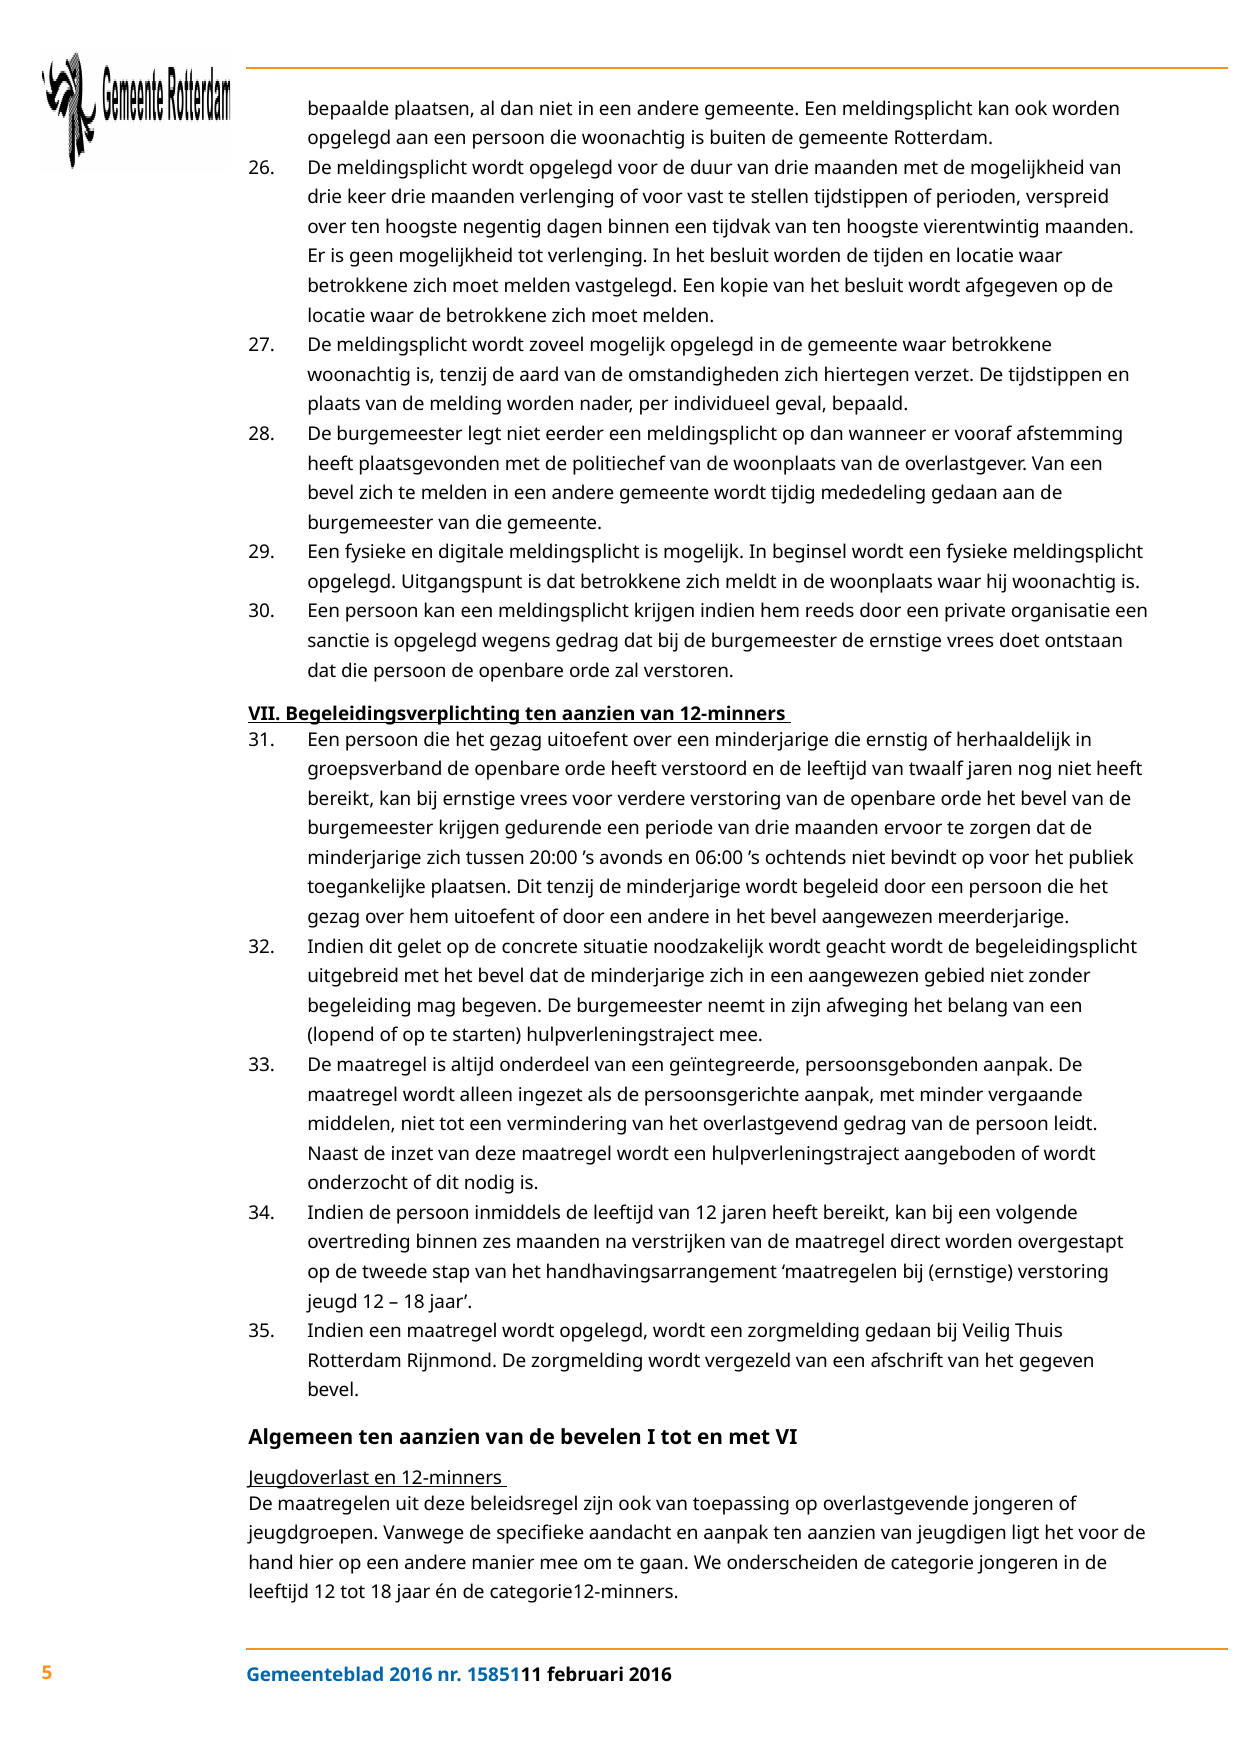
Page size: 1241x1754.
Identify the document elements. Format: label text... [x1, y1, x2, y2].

text Algemeen ten aanzien van de bevelen I tot en met VI [248, 1422, 1152, 1451]
list Een persoon die het gezag uitoefent over een minderjarige die ernstig of herhaaldelijk in groepsverband de openbare orde heeft verstoord en de leeftijd van twaalf jaren nog niet heeft bereikt, kan bij ernstige vrees voor verdere verstoring van de openbare orde het bevel van de burgemeester krijgen gedurende een periode van drie maanden ervoor te zorgen dat de minderjarige zich tussen 20:00 ’s avonds en 06:00 ’s ochtends niet bevindt op voor het publiek toegankelijke plaatsen. Dit tenzij de minderjarige wordt begeleid door een persoon die het gezag over hem uitoefent of door een andere in het bevel aangewezen meerderjarige. [248, 726, 1152, 929]
list De meldingsplicht wordt zoveel mogelijk opgelegd in de gemeente waar betrokkene woonachtig is, tenzij de aard van de omstandigheden zich hiertegen verzet. De tijdstippen en plaats van de melding worden nader, per individueel geval, bepaald. [248, 331, 1152, 416]
list De burgemeester legt niet eerder een meldingsplicht op dan wanneer er vooraf afstemming heeft plaatsgevonden met de politiechef van de woonplaats van de overlastgever. Van een bevel zich te melden in een andere gemeente wordt tijdig mededeling gedaan aan de burgemeester van die gemeente. [248, 420, 1152, 535]
list Een fysieke en digitale meldingsplicht is mogelijk. In beginsel wordt een fysieke meldingsplicht opgelegd. Uitgangspunt is dat betrokkene zich meldt in de woonplaats waar hij woonachtig is. [248, 538, 1152, 594]
text De maatregelen uit deze beleidsregel zijn ook van toepassing op overlastgevende jongeren of jeugdgroepen. Vanwege de specifieke aandacht en aanpak ten aanzien van jeugdigen ligt het voor de hand hier op een andere manier mee om te gaan. We onderscheiden de categorie jongeren in de leeftijd 12 tot 18 jaar én de categorie12-minners. [248, 1490, 1152, 1604]
list Indien een maatregel wordt opgelegd, wordt een zorgmelding gedaan bij Veilig Thuis Rotterdam Rijnmond. De zorgmelding wordt vergezeld van een afschrift van het gegeven bevel. [248, 1317, 1152, 1402]
text Jeugdoverlast en 12-minners [248, 1464, 1152, 1490]
list Een persoon kan een meldingsplicht krijgen indien hem reeds door een private organisatie een sanctie is opgelegd wegens gedrag dat bij de burgemeester de ernstige vrees doet ontstaan dat die persoon de openbare orde zal verstoren. [248, 598, 1152, 683]
list De meldingsplicht wordt opgelegd voor de duur van drie maanden met de mogelijkheid van drie keer drie maanden verlenging of voor vast te stellen tijdstippen of perioden, verspreid over ten hoogste negentig dagen binnen een tijdvak van ten hoogste vierentwintig maanden. Er is geen mogelijkheid tot verlenging. In het besluit worden de tijden en locatie waar betrokkene zich moet melden vastgelegd. Een kopie van het besluit wordt afgegeven op de locatie waar de betrokkene zich moet melden. [248, 154, 1152, 328]
list bepaalde plaatsen, al dan niet in een andere gemeente. Een meldingsplicht kan ook worden opgelegd aan een persoon die woonachtig is buiten de gemeente Rotterdam. [248, 95, 1152, 150]
list Indien dit gelet op de concrete situatie noodzakelijk wordt geacht wordt de begeleidingsplicht uitgebreid met het bevel dat de minderjarige zich in een aangewezen gebied niet zonder begeleiding mag begeven. De burgemeester neemt in zijn afweging het belang van een (lopend of op te starten) hulpverleningstraject mee. [248, 933, 1152, 1047]
text VII. Begeleidingsverplichting ten aanzien van 12-minners [248, 700, 1152, 726]
list Indien de persoon inmiddels de leeftijd van 12 jaren heeft bereikt, kan bij een volgende overtreding binnen zes maanden na verstrijken van de maatregel direct worden overgestapt op de tweede stap van het handhavingsarrangement ‘maatregelen bij (ernstige) verstoring jeugd 12 – 18 jaar’. [248, 1199, 1152, 1313]
list De maatregel is altijd onderdeel van een geïntegreerde, persoonsgebonden aanpak. De maatregel wordt alleen ingezet als de persoonsgerichte aanpak, met minder vergaande middelen, niet tot een vermindering van het overlastgevend gedrag van de persoon leidt. Naast de inzet van deze maatregel wordt een hulpverleningstraject aangeboden of wordt onderzocht of dit nodig is. [248, 1051, 1152, 1195]
picture [41, 47, 231, 172]
